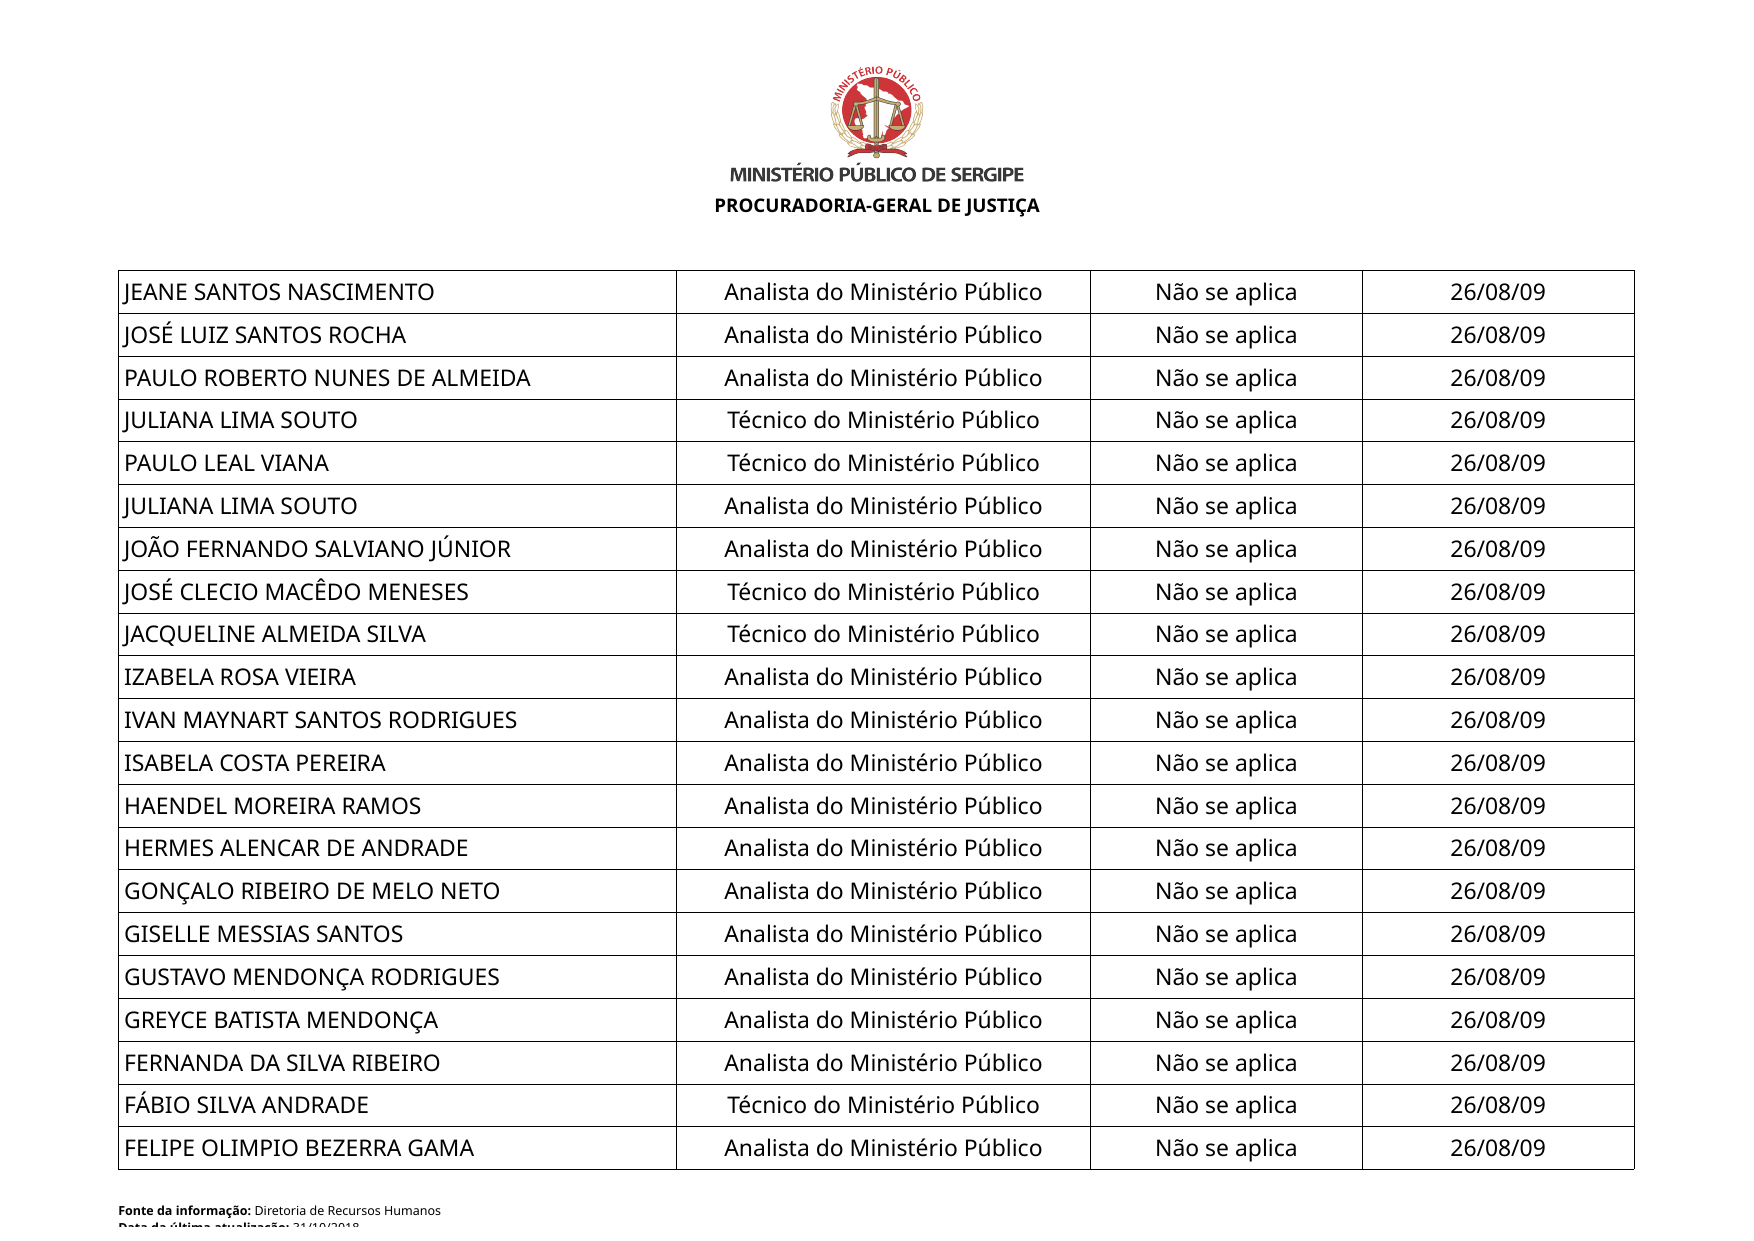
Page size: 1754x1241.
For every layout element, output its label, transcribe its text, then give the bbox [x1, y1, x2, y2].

table_cell Técnico do Ministério Público [677, 1085, 1090, 1126]
table_cell Não se aplica [1091, 400, 1362, 441]
table_cell 26/08/09 [1363, 314, 1634, 356]
table_cell 26/08/09 [1363, 271, 1634, 313]
table_cell 26/08/09 [1363, 1127, 1634, 1169]
table_cell Não se aplica [1091, 271, 1362, 313]
table_cell Analista do Ministério Público [677, 999, 1090, 1041]
table_cell JULIANA LIMA SOUTO [119, 485, 676, 527]
table_cell JOSÉ CLECIO MACÊDO MENESES [119, 571, 676, 612]
table_cell JOÃO FERNANDO SALVIANO JÚNIOR [119, 528, 676, 570]
table_cell 26/08/09 [1363, 571, 1634, 612]
table_cell JEANE SANTOS NASCIMENTO [119, 271, 676, 313]
table_cell HAENDEL MOREIRA RAMOS [119, 785, 676, 827]
table_cell Analista do Ministério Público [677, 742, 1090, 784]
table_cell Analista do Ministério Público [677, 913, 1090, 955]
table_cell FÁBIO SILVA ANDRADE [119, 1085, 676, 1126]
table_cell Analista do Ministério Público [677, 828, 1090, 869]
table_cell Analista do Ministério Público [677, 314, 1090, 356]
table_cell Não se aplica [1091, 828, 1362, 869]
table_cell Não se aplica [1091, 614, 1362, 655]
table_cell Não se aplica [1091, 785, 1362, 827]
table_cell Não se aplica [1091, 1042, 1362, 1083]
table_cell Técnico do Ministério Público [677, 442, 1090, 484]
table_cell 26/08/09 [1363, 400, 1634, 441]
table_cell FERNANDA DA SILVA RIBEIRO [119, 1042, 676, 1083]
table_cell 26/08/09 [1363, 828, 1634, 869]
table_cell Não se aplica [1091, 656, 1362, 698]
table_cell 26/08/09 [1363, 870, 1634, 912]
table_cell JOSÉ LUIZ SANTOS ROCHA [119, 314, 676, 356]
table_cell Analista do Ministério Público [677, 785, 1090, 827]
table_cell Não se aplica [1091, 314, 1362, 356]
table_cell 26/08/09 [1363, 614, 1634, 655]
table_cell 26/08/09 [1363, 656, 1634, 698]
table_cell 26/08/09 [1363, 742, 1634, 784]
table_cell Não se aplica [1091, 742, 1362, 784]
table_cell Não se aplica [1091, 913, 1362, 955]
table_cell Analista do Ministério Público [677, 956, 1090, 998]
table_cell 26/08/09 [1363, 357, 1634, 398]
table_cell Não se aplica [1091, 485, 1362, 527]
table_cell IZABELA ROSA VIEIRA [119, 656, 676, 698]
table_cell Analista do Ministério Público [677, 271, 1090, 313]
table_cell Não se aplica [1091, 699, 1362, 741]
table_cell 26/08/09 [1363, 956, 1634, 998]
table_cell Não se aplica [1091, 357, 1362, 398]
table_cell GISELLE MESSIAS SANTOS [119, 913, 676, 955]
table_cell Técnico do Ministério Público [677, 400, 1090, 441]
table_cell Técnico do Ministério Público [677, 614, 1090, 655]
table_cell Analista do Ministério Público [677, 1127, 1090, 1169]
table_cell 26/08/09 [1363, 1042, 1634, 1083]
table_cell Não se aplica [1091, 442, 1362, 484]
picture [730, 66, 1024, 185]
table_cell Analista do Ministério Público [677, 528, 1090, 570]
table_cell 26/08/09 [1363, 442, 1634, 484]
table_cell Analista do Ministério Público [677, 656, 1090, 698]
table_cell Não se aplica [1091, 528, 1362, 570]
table_cell Analista do Ministério Público [677, 485, 1090, 527]
table_cell Não se aplica [1091, 571, 1362, 612]
table_cell Não se aplica [1091, 1127, 1362, 1169]
table_cell GUSTAVO MENDONÇA RODRIGUES [119, 956, 676, 998]
table_cell JULIANA LIMA SOUTO [119, 400, 676, 441]
table_cell Analista do Ministério Público [677, 699, 1090, 741]
table_cell Analista do Ministério Público [677, 1042, 1090, 1083]
table_cell 26/08/09 [1363, 913, 1634, 955]
table_cell Não se aplica [1091, 1085, 1362, 1126]
table_cell Analista do Ministério Público [677, 357, 1090, 398]
table_cell 26/08/09 [1363, 699, 1634, 741]
table_cell JACQUELINE ALMEIDA SILVA [119, 614, 676, 655]
table_cell PAULO LEAL VIANA [119, 442, 676, 484]
table_cell Não se aplica [1091, 999, 1362, 1041]
table_cell FELIPE OLIMPIO BEZERRA GAMA [119, 1127, 676, 1169]
table_cell Não se aplica [1091, 870, 1362, 912]
table_cell 26/08/09 [1363, 1085, 1634, 1126]
table_cell 26/08/09 [1363, 528, 1634, 570]
table_cell ISABELA COSTA PEREIRA [119, 742, 676, 784]
table_cell IVAN MAYNART SANTOS RODRIGUES [119, 699, 676, 741]
table_cell Não se aplica [1091, 956, 1362, 998]
table_cell PAULO ROBERTO NUNES DE ALMEIDA [119, 357, 676, 398]
table_cell 26/08/09 [1363, 485, 1634, 527]
table_cell Analista do Ministério Público [677, 870, 1090, 912]
table_cell 26/08/09 [1363, 785, 1634, 827]
table_cell GREYCE BATISTA MENDONÇA [119, 999, 676, 1041]
table_cell 26/08/09 [1363, 999, 1634, 1041]
table_cell GONÇALO RIBEIRO DE MELO NETO [119, 870, 676, 912]
table_cell Técnico do Ministério Público [677, 571, 1090, 612]
table_cell HERMES ALENCAR DE ANDRADE [119, 828, 676, 869]
